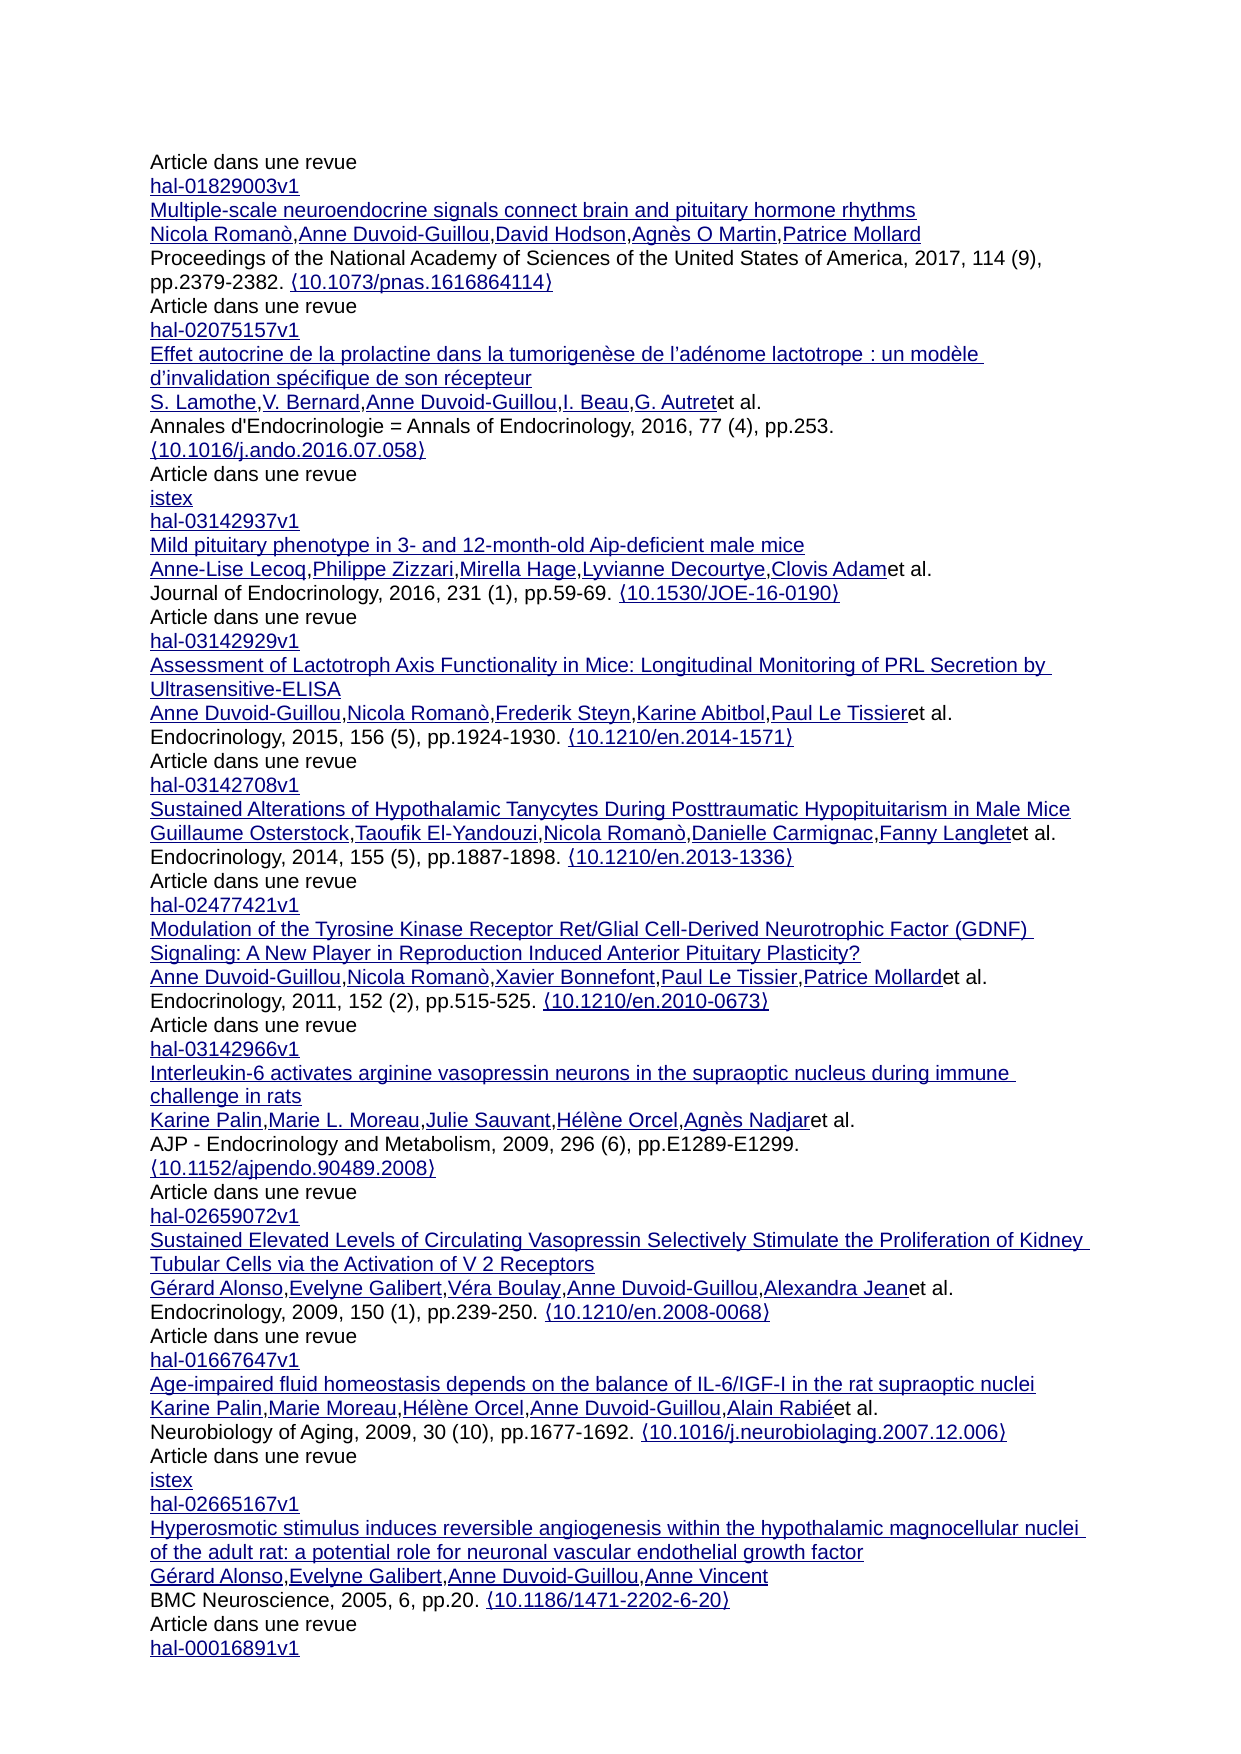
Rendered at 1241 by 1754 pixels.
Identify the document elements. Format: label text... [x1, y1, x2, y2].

table_cell Interleukin-6 activates arginine vasopressin neurons in the supraoptic nucleus during immune challenge in rats Karine Palin,Marie L. Moreau,Julie Sauvant,Hélène Orcel,Agnès Nadjaret al. AJP - Endocrinology and Metabolism, 2009, 296 (6), pp.E1289-E1299. ⟨10.1152/ajpendo.90489.2008⟩ Article dans une revue hal-02659072v1 [150, 1060, 1090, 1228]
table_cell Hyperosmotic stimulus induces reversible angiogenesis within the hypothalamic magnocellular nuclei of the adult rat: a potential role for neuronal vascular endothelial growth factor Gérard Alonso,Evelyne Galibert,Anne Duvoid-Guillou,Anne Vincent BMC Neuroscience, 2005, 6, pp.20. ⟨10.1186/1471-2202-6-20⟩ Article dans une revue hal-00016891v1 [150, 1516, 1090, 1659]
table_cell Article dans une revue hal-01829003v1 [150, 150, 1090, 198]
table_cell Sustained Elevated Levels of Circulating Vasopressin Selectively Stimulate the Proliferation of Kidney [150, 1228, 1090, 1249]
table_cell Effet autocrine de la prolactine dans la tumorigenèse de l’adénome lactotrope : un modèle d’invalidation spécifique de son récepteur S. Lamothe,V. Bernard,Anne Duvoid-Guillou,I. Beau,G. Autretet al. Annales d'Endocrinologie = Annals of Endocrinology, 2016, 77 (4), pp.253. ⟨10.1016/j.ando.2016.07.058⟩ Article dans une revue istex hal-03142937v1 [150, 342, 1090, 533]
table_cell Age-impaired fluid homeostasis depends on the balance of IL-6/IGF-I in the rat supraoptic nuclei Karine Palin,Marie Moreau,Hélène Orcel,Anne Duvoid-Guillou,Alain Rabiéet al. Neurobiology of Aging, 2009, 30 (10), pp.1677-1692. ⟨10.1016/j.neurobiolaging.2007.12.006⟩ Article dans une revue istex hal-02665167v1 [150, 1372, 1090, 1516]
table_cell Sustained Alterations of Hypothalamic Tanycytes During Posttraumatic Hypopituitarism in Male Mice Guillaume Osterstock,Taoufik El-Yandouzi,Nicola Romanò,Danielle Carmignac,Fanny Langletet al. Endocrinology, 2014, 155 (5), pp.1887-1898. ⟨10.1210/en.2013-1336⟩ Article dans une revue hal-02477421v1 [150, 797, 1090, 917]
table_cell Modulation of the Tyrosine Kinase Receptor Ret/Glial Cell-Derived Neurotrophic Factor (GDNF) Signaling: A New Player in Reproduction Induced Anterior Pituitary Plasticity? Anne Duvoid-Guillou,Nicola Romanò,Xavier Bonnefont,Paul Le Tissier,Patrice Mollardet al. Endocrinology, 2011, 152 (2), pp.515-525. ⟨10.1210/en.2010-0673⟩ Article dans une revue hal-03142966v1 [150, 917, 1090, 1060]
table_cell Assessment of Lactotroph Axis Functionality in Mice: Longitudinal Monitoring of PRL Secretion by Ultrasensitive-ELISA Anne Duvoid-Guillou,Nicola Romanò,Frederik Steyn,Karine Abitbol,Paul Le Tissieret al. Endocrinology, 2015, 156 (5), pp.1924-1930. ⟨10.1210/en.2014-1571⟩ Article dans une revue hal-03142708v1 [150, 653, 1090, 797]
table_cell Tubular Cells via the Activation of V 2 Receptors Gérard Alonso,Evelyne Galibert,Véra Boulay,Anne Duvoid-Guillou,Alexandra Jeanet al. Endocrinology, 2009, 150 (1), pp.239-250. ⟨10.1210/en.2008-0068⟩ Article dans une revue hal-01667647v1 [150, 1250, 1090, 1372]
table_cell Mild pituitary phenotype in 3- and 12-month-old Aip-deficient male mice Anne-Lise Lecoq,Philippe Zizzari,Mirella Hage,Lyvianne Decourtye,Clovis Adamet al. Journal of Endocrinology, 2016, 231 (1), pp.59-69. ⟨10.1530/JOE-16-0190⟩ Article dans une revue hal-03142929v1 [150, 533, 1090, 653]
table_cell Multiple-scale neuroendocrine signals connect brain and pituitary hormone rhythms Nicola Romanò,Anne Duvoid-Guillou,David Hodson,Agnès O Martin,Patrice Mollard Proceedings of the National Academy of Sciences of the United States of America, 2017, 114 (9), pp.2379-2382. ⟨10.1073/pnas.1616864114⟩ Article dans une revue hal-02075157v1 [150, 198, 1090, 342]
